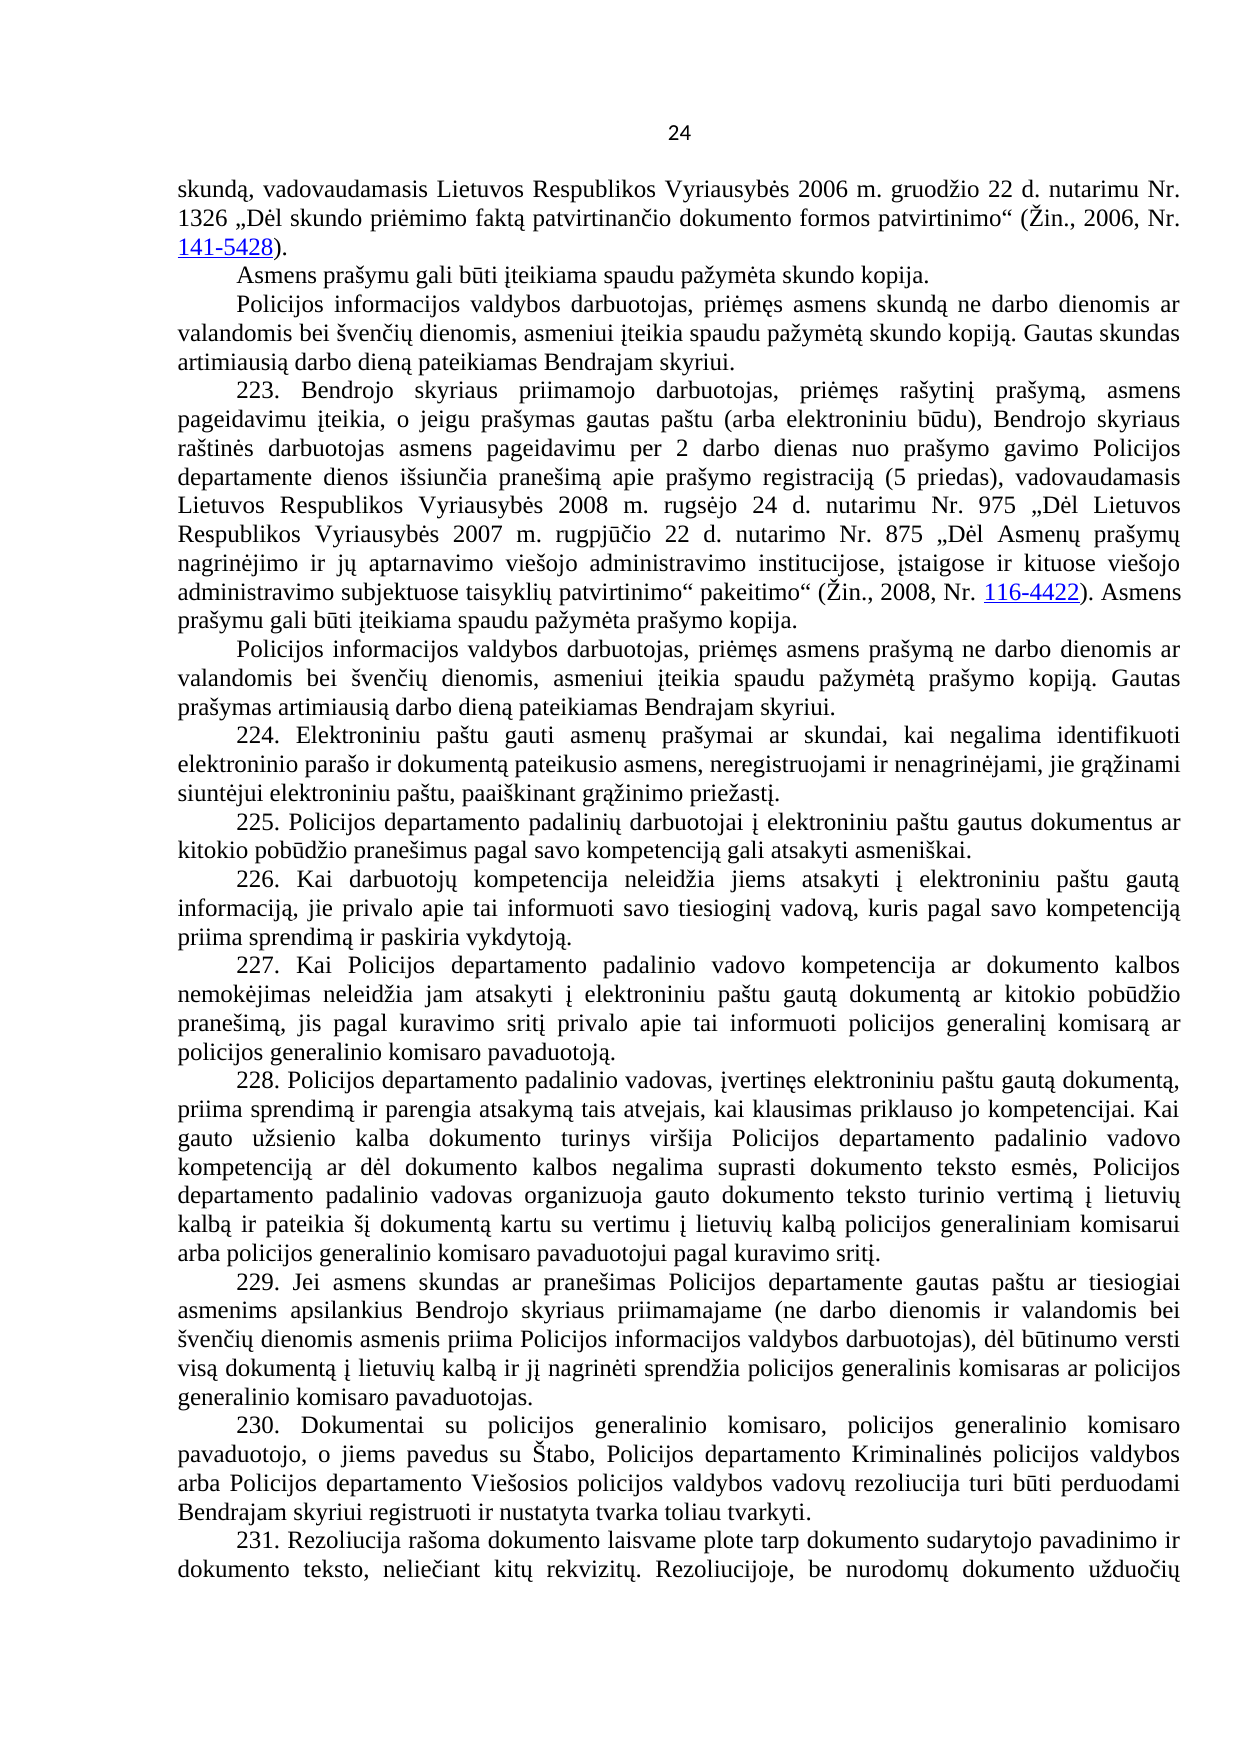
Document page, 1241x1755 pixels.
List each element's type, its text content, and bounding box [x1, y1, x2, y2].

text 224. Elektroniniu paštu gauti asmenų prašymai ar skundai, kai negalima identifikuoti elektroninio parašo ir dokumentą pateikusio asmens, neregistruojami ir nenagrinėjami, jie grąžinami siuntėjui elektroniniu paštu, paaiškinant grąžinimo priežastį. [177, 720, 1181, 807]
text 227. Kai Policijos departamento padalinio vadovo kompetencija ar dokumento kalbos nemokėjimas neleidžia jam atsakyti į elektroniniu paštu gautą dokumentą ar kitokio pobūdžio pranešimą, jis pagal kuravimo sritį privalo apie tai informuoti policijos generalinį komisarą ar policijos generalinio komisaro pavaduotoją. [177, 950, 1181, 1065]
text 231. Rezoliucija rašoma dokumento laisvame plote tarp dokumento sudarytojo pavadinimo ir dokumento teksto, neliečiant kitų rekvizitų. Rezoliucijoje, be nurodomų dokumento užduočių [177, 1525, 1181, 1583]
text 228. Policijos departamento padalinio vadovas, įvertinęs elektroniniu paštu gautą dokumentą, priima sprendimą ir parengia atsakymą tais atvejais, kai klausimas priklauso jo kompetencijai. Kai gauto užsienio kalba dokumento turinys viršija Policijos departamento padalinio vadovo kompetenciją ar dėl dokumento kalbos negalima suprasti dokumento teksto esmės, Policijos departamento padalinio vadovas organizuoja gauto dokumento teksto turinio vertimą į lietuvių kalbą ir pateikia šį dokumentą kartu su vertimu į lietuvių kalbą policijos generaliniam komisarui arba policijos generalinio komisaro pavaduotojui pagal kuravimo sritį. [177, 1065, 1181, 1267]
text 226. Kai darbuotojų kompetencija neleidžia jiems atsakyti į elektroniniu paštu gautą informaciją, jie privalo apie tai informuoti savo tiesioginį vadovą, kuris pagal savo kompetenciją priima sprendimą ir paskiria vykdytoją. [177, 864, 1181, 950]
text 223. Bendrojo skyriaus priimamojo darbuotojas, priėmęs rašytinį prašymą, asmens pageidavimu įteikia, o jeigu prašymas gautas paštu (arba elektroniniu būdu), Bendrojo skyriaus raštinės darbuotojas asmens pageidavimu per 2 darbo dienas nuo prašymo gavimo Policijos departamente dienos išsiunčia pranešimą apie prašymo registraciją (5 priedas), vadovaudamasis Lietuvos Respublikos Vyriausybės 2008 m. rugsėjo 24 d. nutarimu Nr. 975 „Dėl Lietuvos Respublikos Vyriausybės 2007 m. rugpjūčio 22 d. nutarimo Nr. 875 „Dėl Asmenų prašymų nagrinėjimo ir jų aptarnavimo viešojo administravimo institucijose, įstaigose ir kituose viešojo administravimo subjektuose taisyklių patvirtinimo“ pakeitimo“ (Žin., 2008, Nr. 116-4422). Asmens prašymu gali būti įteikiama spaudu pažymėta prašymo kopija. [177, 375, 1181, 634]
text Asmens prašymu gali būti įteikiama spaudu pažymėta skundo kopija. [177, 260, 1181, 289]
text 230. Dokumentai su policijos generalinio komisaro, policijos generalinio komisaro pavaduotojo, o jiems pavedus su Štabo, Policijos departamento Kriminalinės policijos valdybos arba Policijos departamento Viešosios policijos valdybos vadovų rezoliucija turi būti perduodami Bendrajam skyriui registruoti ir nustatyta tvarka toliau tvarkyti. [177, 1410, 1181, 1525]
text Policijos informacijos valdybos darbuotojas, priėmęs asmens prašymą ne darbo dienomis ar valandomis bei švenčių dienomis, asmeniui įteikia spaudu pažymėtą prašymo kopiją. Gautas prašymas artimiausią darbo dieną pateikiamas Bendrajam skyriui. [177, 634, 1181, 720]
text skundą, vadovaudamasis Lietuvos Respublikos Vyriausybės 2006 m. gruodžio 22 d. nutarimu Nr. 1326 „Dėl skundo priėmimo faktą patvirtinančio dokumento formos patvirtinimo“ (Žin., 2006, Nr. 141-5428). [177, 174, 1181, 260]
text Policijos informacijos valdybos darbuotojas, priėmęs asmens skundą ne darbo dienomis ar valandomis bei švenčių dienomis, asmeniui įteikia spaudu pažymėtą skundo kopiją. Gautas skundas artimiausią darbo dieną pateikiamas Bendrajam skyriui. [177, 289, 1181, 375]
text 225. Policijos departamento padalinių darbuotojai į elektroniniu paštu gautus dokumentus ar kitokio pobūdžio pranešimus pagal savo kompetenciją gali atsakyti asmeniškai. [177, 807, 1181, 864]
text 229. Jei asmens skundas ar pranešimas Policijos departamente gautas paštu ar tiesiogiai asmenims apsilankius Bendrojo skyriaus priimamajame (ne darbo dienomis ir valandomis bei švenčių dienomis asmenis priima Policijos informacijos valdybos darbuotojas), dėl būtinumo versti visą dokumentą į lietuvių kalbą ir jį nagrinėti sprendžia policijos generalinis komisaras ar policijos generalinio komisaro pavaduotojas. [177, 1267, 1181, 1410]
